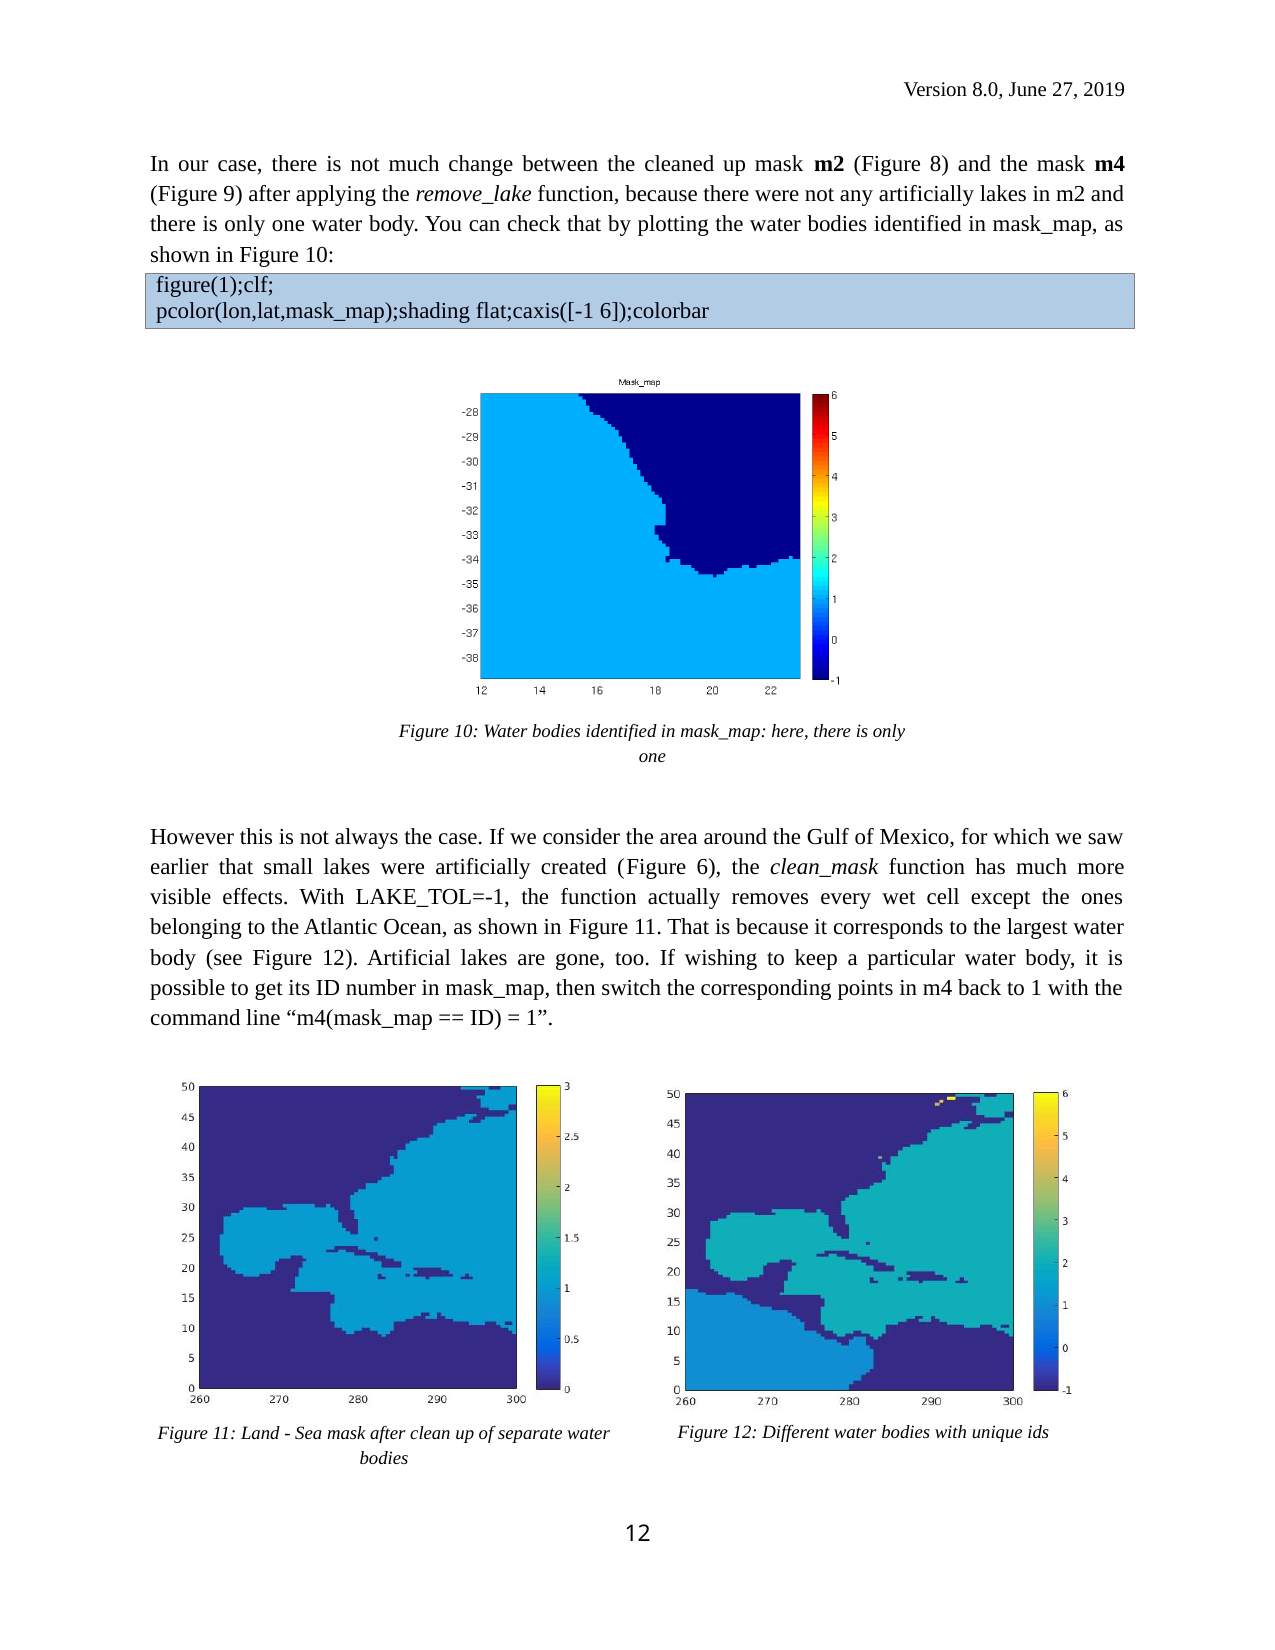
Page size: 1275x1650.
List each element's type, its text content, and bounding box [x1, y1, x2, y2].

text In our case, there is not much change between the cleaned up mask m2 (Figure 8) and the mask m4 (Figure 9) after applying the remove_lake function, because there were not any artificially lakes in m2 and there is only one water body. You can check that by plotting the water bodies identified in mask_map, as shown in Figure 10: [150, 150, 1125, 267]
picture [641, 1072, 1093, 1418]
picture [420, 367, 886, 717]
picture [164, 1071, 598, 1419]
text Figure 10: Water bodies identified in mask_map: here, there is only one [394, 367, 911, 766]
text However this is not always the case. If we consider the area around the Gulf of Mexico, for which we saw earlier that small lakes were artificially created (Figure 6), the clean_mask function has much more visible effects. With LAKE_TOL=-1, the function actually removes every wet cell except the ones belonging to the Atlantic Ocean, as shown in Figure 11. That is because it corresponds to the largest water body (see Figure 12). Artificial lakes are gone, too. If wishing to keep a particular water body, it is possible to get its ID number in mask_map, then switch the corresponding points in m4 back to 1 with the command line “m4(mask_map == ID) = 1”. [150, 823, 1125, 1030]
text Figure 12: Different water bodies with unique ids [619, 1073, 1110, 1442]
text Figure 11: Land - Sea mask after clean up of separate water bodies [150, 1073, 619, 1468]
